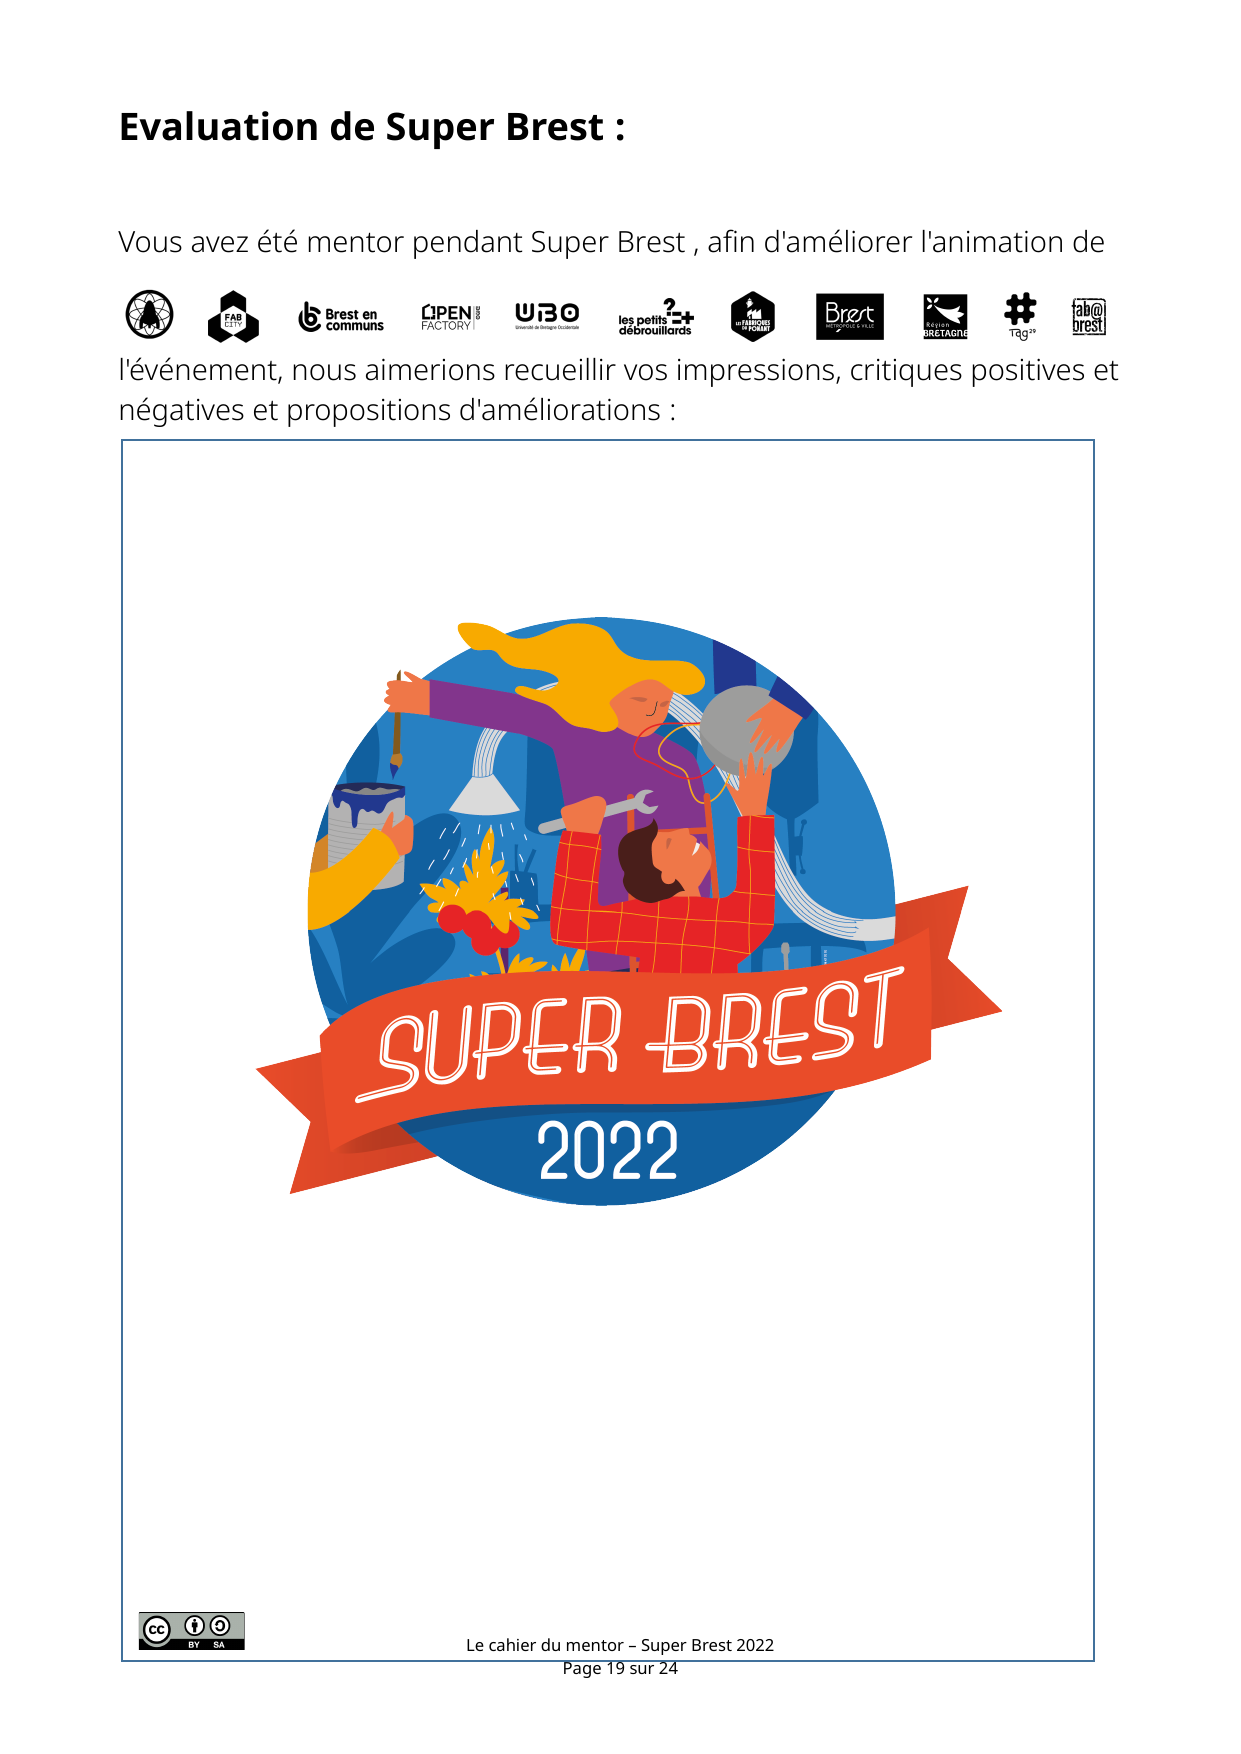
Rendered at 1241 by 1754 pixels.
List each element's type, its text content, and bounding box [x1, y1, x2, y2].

text Vous avez été mentor pendant Super Brest , afin d'améliorer l'animation de l'événement, nous aimerions recueillir vos impressions, critiques positives et négatives et propositions d'améliorations : [118, 221, 1122, 429]
subtitle Evaluation de Super Brest : [118, 100, 1122, 152]
picture [138, 1612, 245, 1650]
picture [255, 617, 1003, 1206]
picture [114, 284, 1119, 350]
